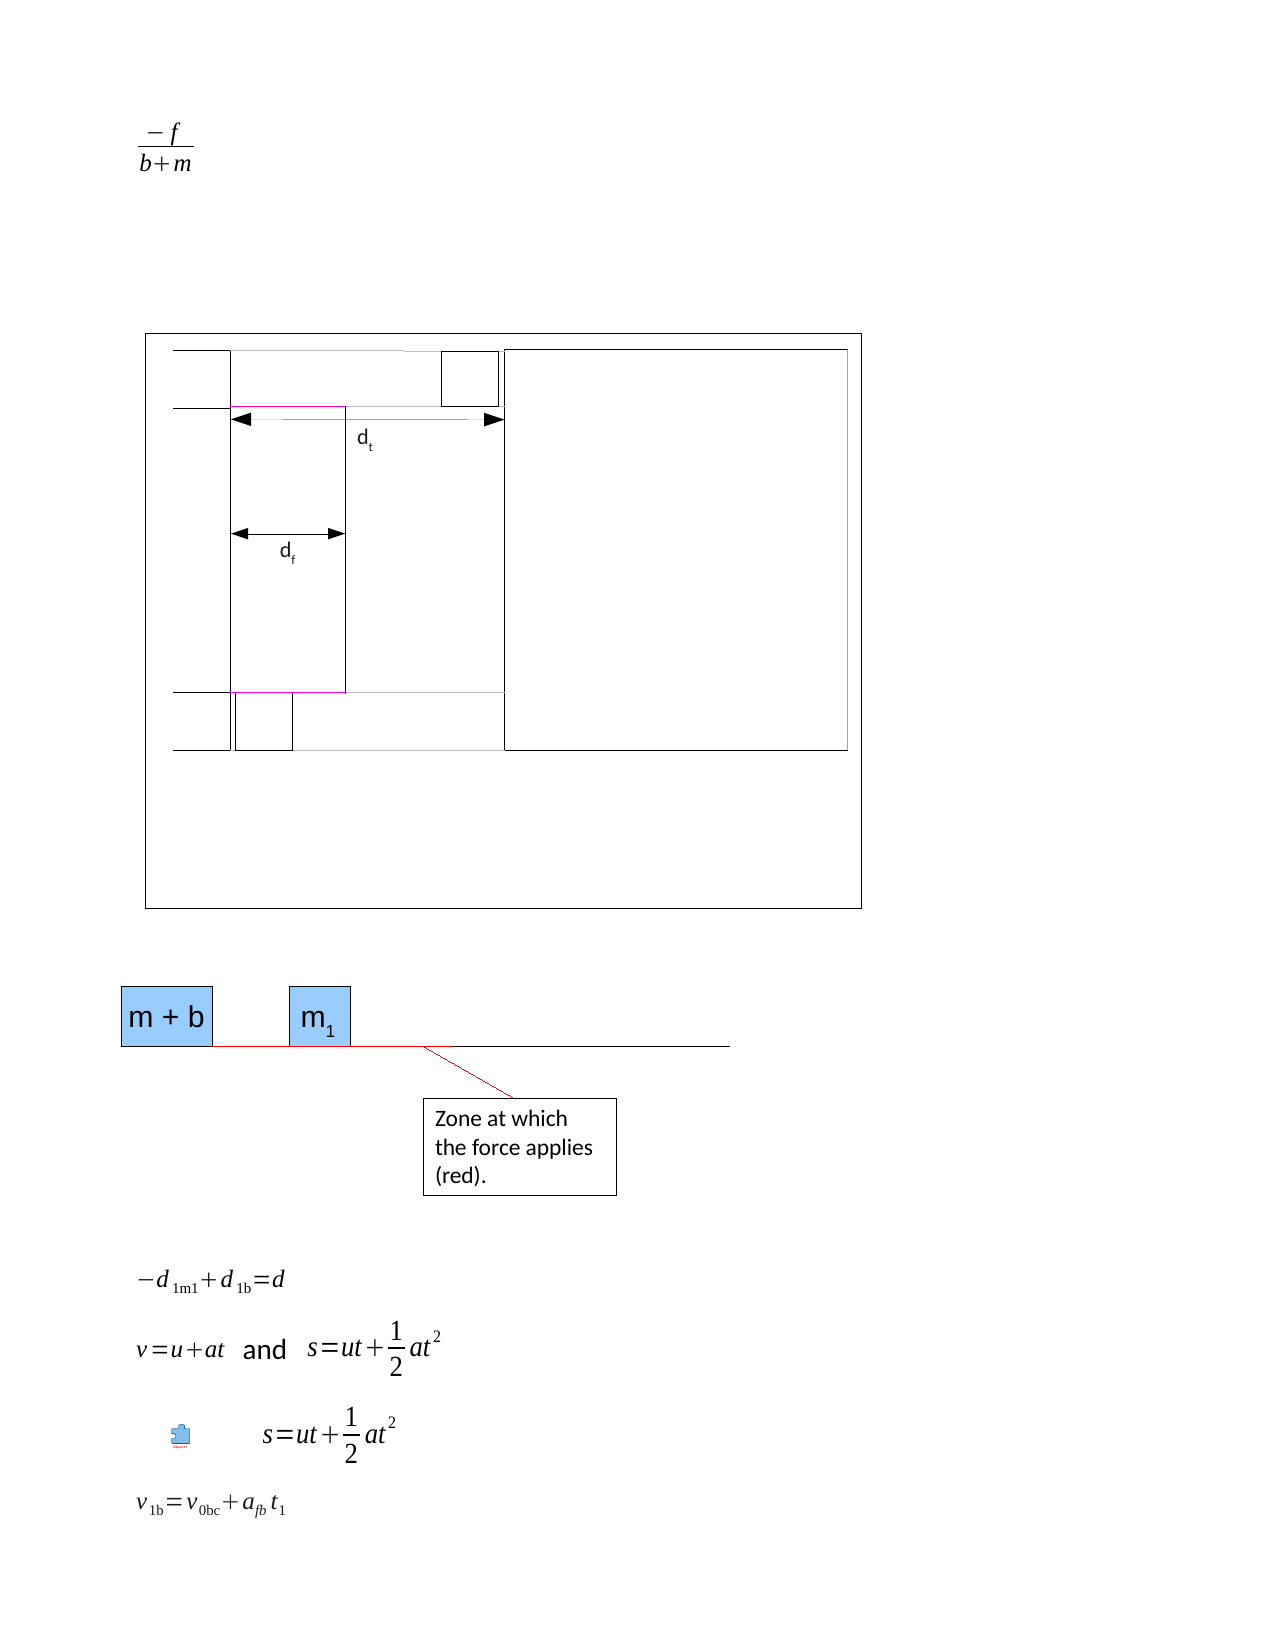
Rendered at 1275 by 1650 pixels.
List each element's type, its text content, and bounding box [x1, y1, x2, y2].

text and [118, 1314, 1157, 1383]
